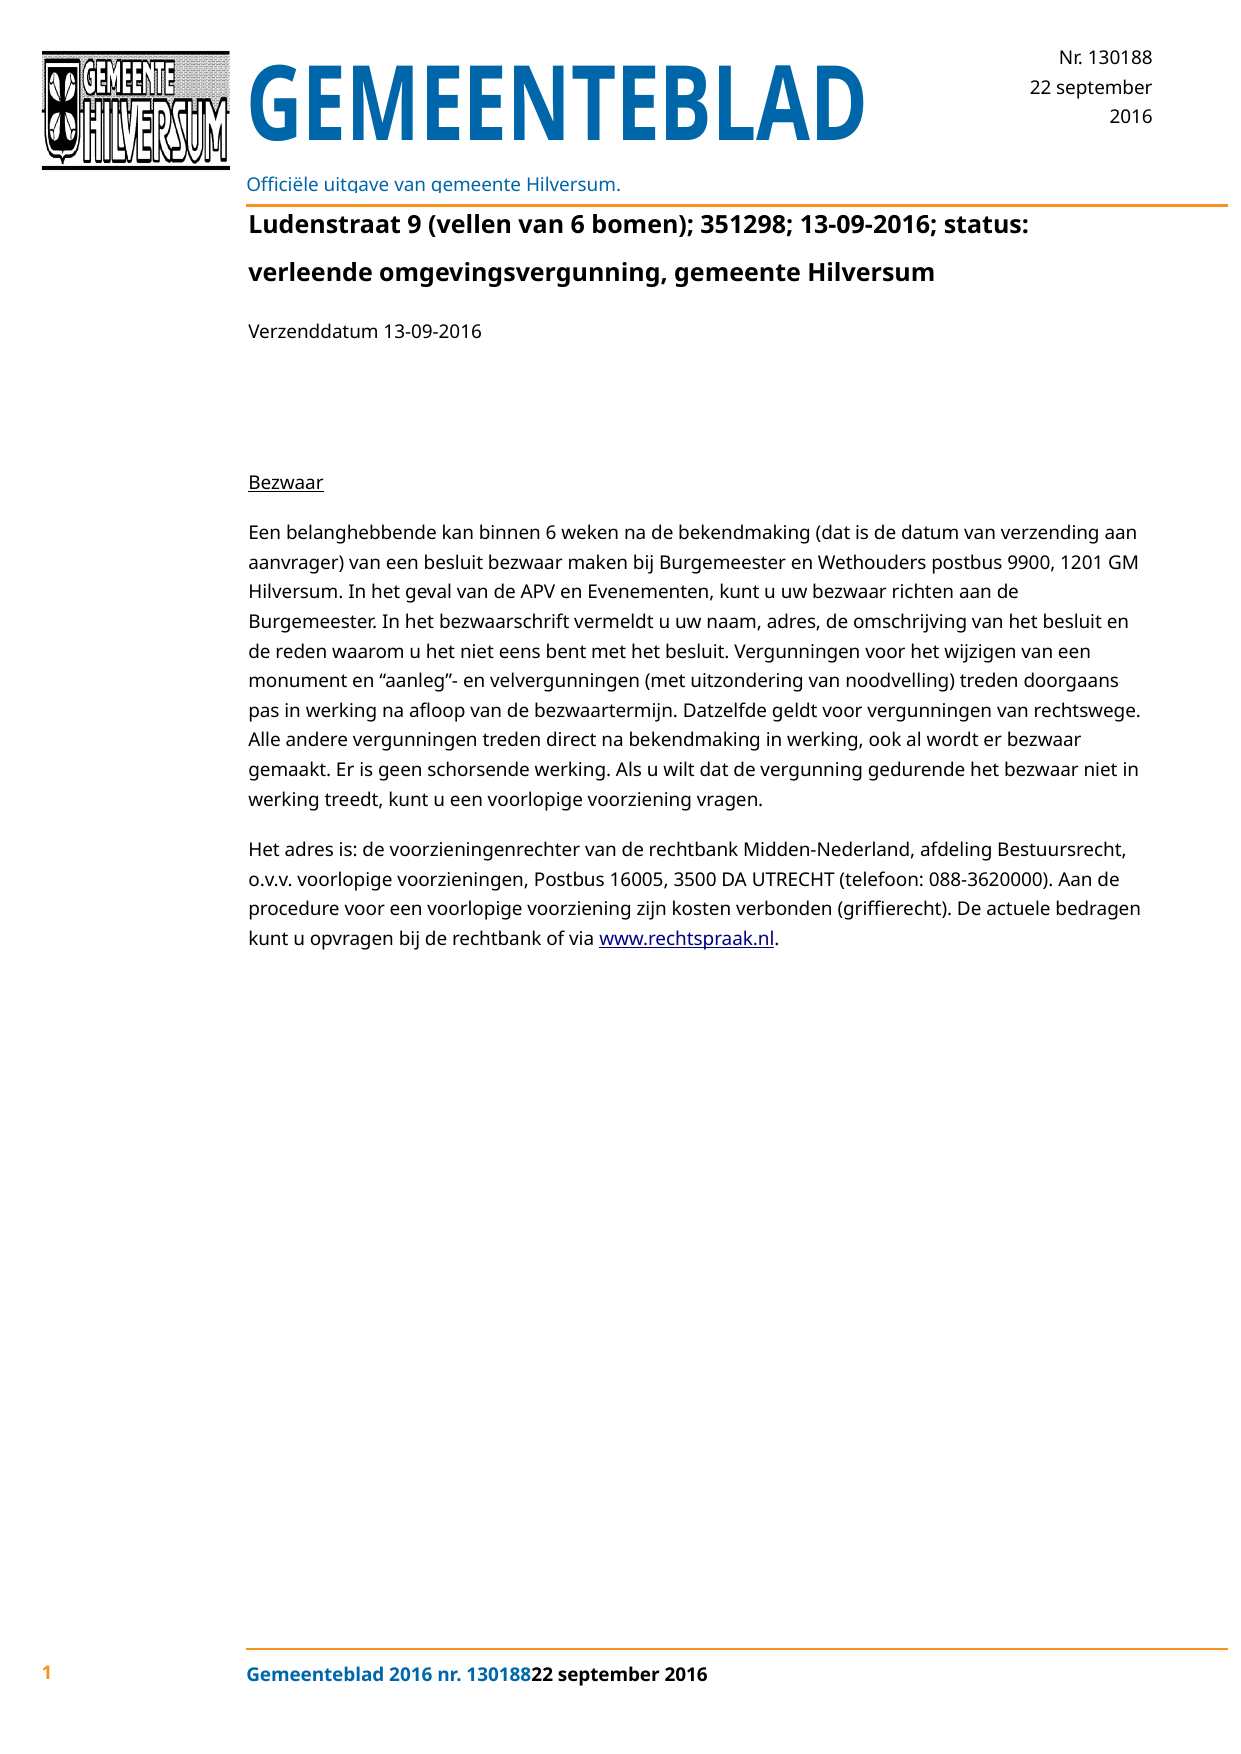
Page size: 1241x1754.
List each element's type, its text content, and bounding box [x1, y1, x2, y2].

text Het adres is: de voorzieningenrechter van de rechtbank Midden-Nederland, afdeling Bestuursrecht, o.v.v. voorlopige voorzieningen, Postbus 16005, 3500 DA UTRECHT (telefoon: 088-3620000). Aan de procedure voor een voorlopige voorziening zijn kosten verbonden (griffierecht). De actuele bedragen kunt u opvragen bij de rechtbank of via www.rechtspraak.nl. [248, 836, 1152, 951]
text Ludenstraat 9 (vellen van 6 bomen); 351298; 13-09-2016; status: verleende omgevingsvergunning, gemeente Hilversum [248, 207, 1152, 288]
text Bezwaar [248, 469, 1152, 495]
picture [41, 47, 231, 172]
text Verzenddatum 13-09-2016 [248, 318, 1152, 344]
text Een belanghebbende kan binnen 6 weken na de bekendmaking (dat is de datum van verzending aan aanvrager) van een besluit bezwaar maken bij Burgemeester en Wethouders postbus 9900, 1201 GM Hilversum. In het geval van de APV en Evenementen, kunt u uw bezwaar richten aan de Burgemeester. In het bezwaarschrift vermeldt u uw naam, adres, de omschrijving van het besluit en de reden waarom u het niet eens bent met het besluit. Vergunningen voor het wijzigen van een monument en “aanleg”- en velvergunningen (met uitzondering van noodvelling) treden doorgaans pas in werking na afloop van de bezwaartermijn. Datzelfde geldt voor vergunningen van rechtswege. Alle andere vergunningen treden direct na bekendmaking in werking, ook al wordt er bezwaar gemaakt. Er is geen schorsende werking. Als u wilt dat de vergunning gedurende het bezwaar niet in werking treedt, kunt u een voorlopige voorziening vragen. [248, 519, 1152, 812]
